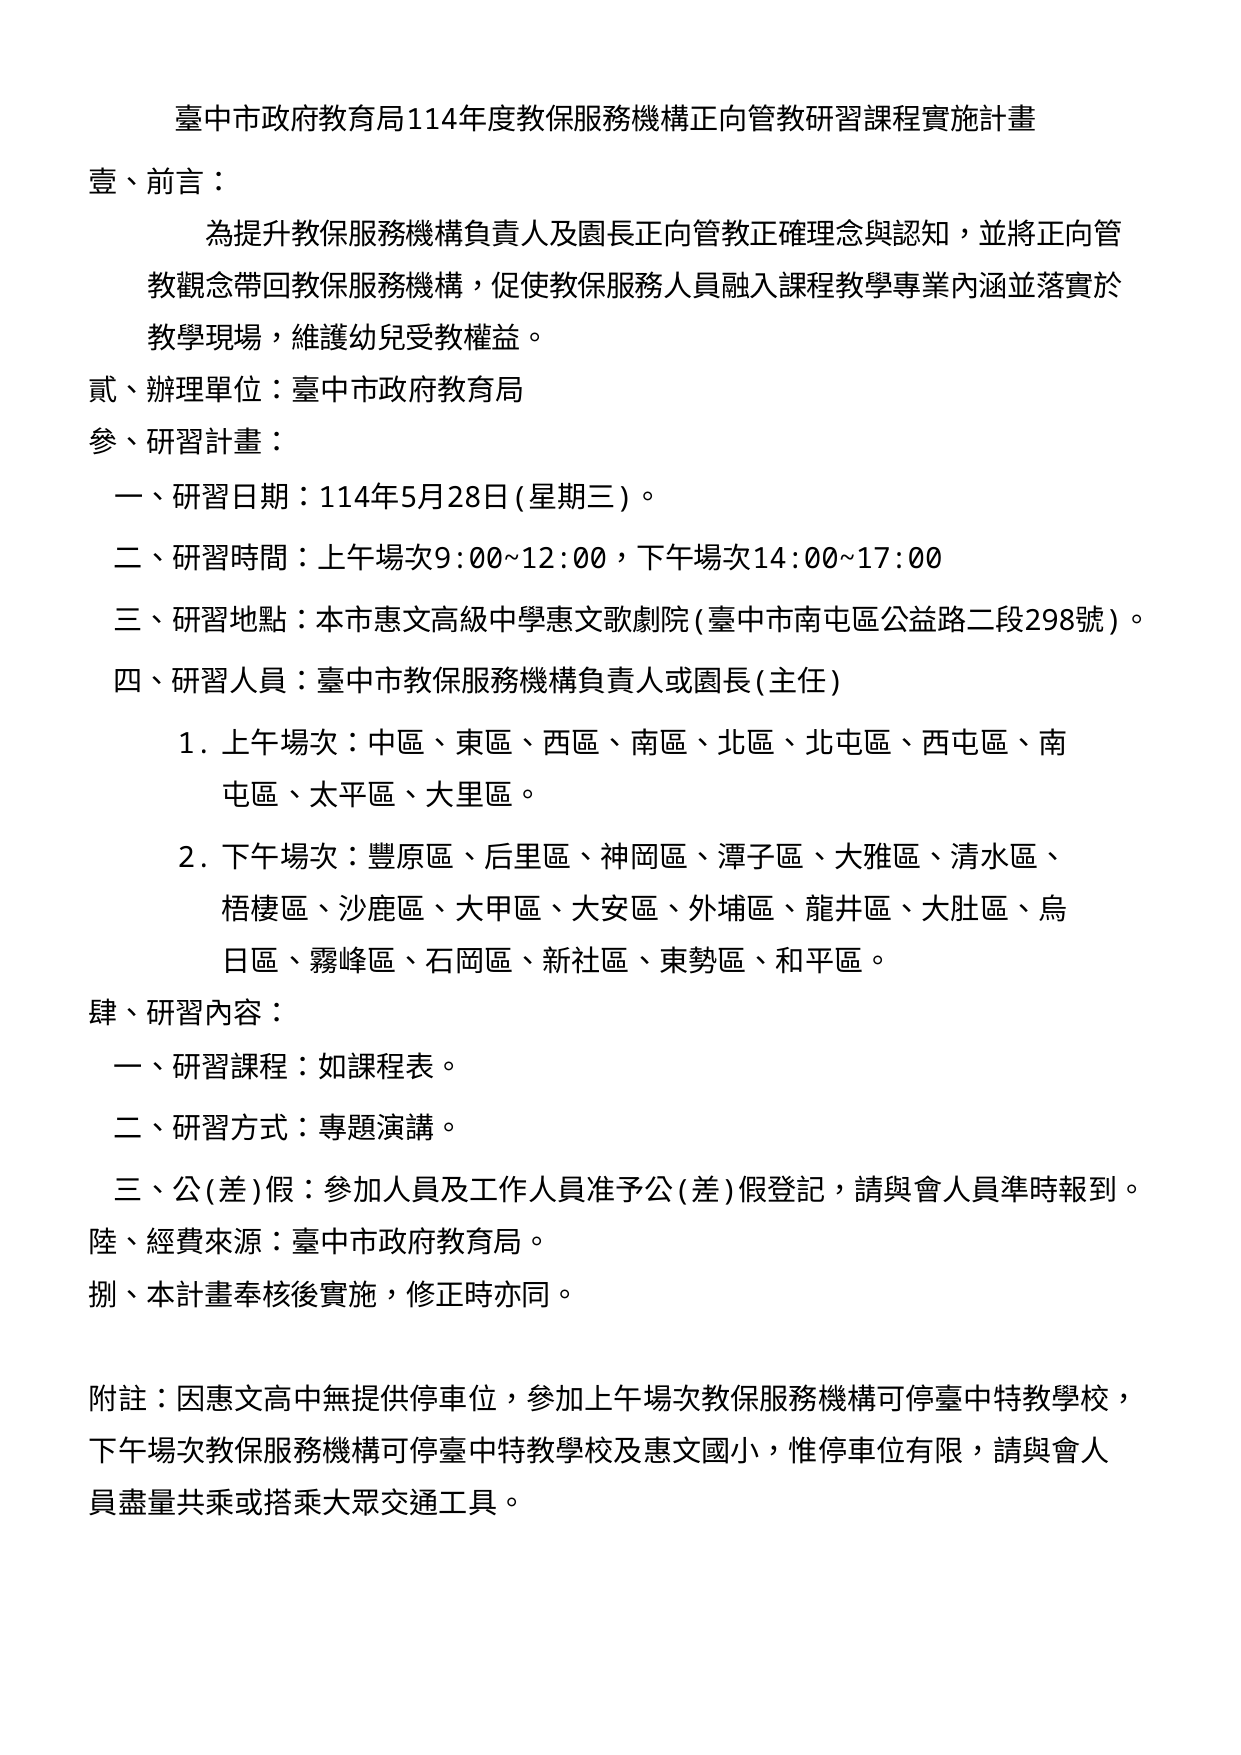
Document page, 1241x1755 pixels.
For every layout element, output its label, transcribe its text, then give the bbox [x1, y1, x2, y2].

text 二、研習時間：上午場次9:00~12:00，下午場次14:00~17:00 [114, 527, 1137, 579]
text 一、研習課程：如課程表。 [114, 1035, 1137, 1087]
subtitle 附註：因惠文高中無提供停車位，參加上午場次教保服務機構可停臺中特教學校，下午場次教保服務機構可停臺中特教學校及惠文國小，惟停車位有限，請與會人員盡量共乘或搭乘大眾交通工具。 [89, 1367, 1137, 1524]
text 二、研習方式：專題演講。 [114, 1097, 1137, 1149]
text 一、研習日期：114年5月28日(星期三)。 [114, 465, 1137, 517]
text 為提升教保服務機構負責人及園長正向管教正確理念與認知，並將正向管教觀念帶回教保服務機構，促使教保服務人員融入課程教學專業內涵並落實於教學現場，維護幼兒受教權益。 [148, 202, 1137, 359]
text 四、研習人員：臺中市教保服務機構負責人或園長(主任) [114, 650, 1078, 702]
list 上午場次：中區、東區、西區、南區、北區、北屯區、西屯區、南屯區、太平區、大里區。 [177, 712, 1078, 816]
subtitle 陸、經費來源：臺中市政府教育局。 [89, 1211, 1137, 1263]
list 下午場次：豐原區、后里區、神岡區、潭子區、大雅區、清水區、梧棲區、沙鹿區、大甲區、大安區、外埔區、龍井區、大肚區、烏日區、霧峰區、石岡區、新社區、東勢區、和平區。 [177, 825, 1078, 982]
subtitle 壹、前言： [89, 150, 1137, 202]
subtitle 捌、本計畫奉核後實施，修正時亦同。 [89, 1263, 1137, 1315]
text 三、研習地點：本市惠文高級中學惠文歌劇院(臺中市南屯區公益路二段298號)。 [114, 589, 1137, 641]
subtitle 貳、辦理單位：臺中市政府教育局 [89, 359, 1137, 411]
subtitle 參、研習計畫： [88, 411, 1137, 463]
subtitle 臺中市政府教育局114年度教保服務機構正向管教研習課程實施計畫 [74, 87, 1137, 139]
subtitle 肆、研習內容： [89, 982, 1137, 1034]
text 三、公(差)假：參加人員及工作人員准予公(差)假登記，請與會人員準時報到。 [114, 1159, 1137, 1211]
